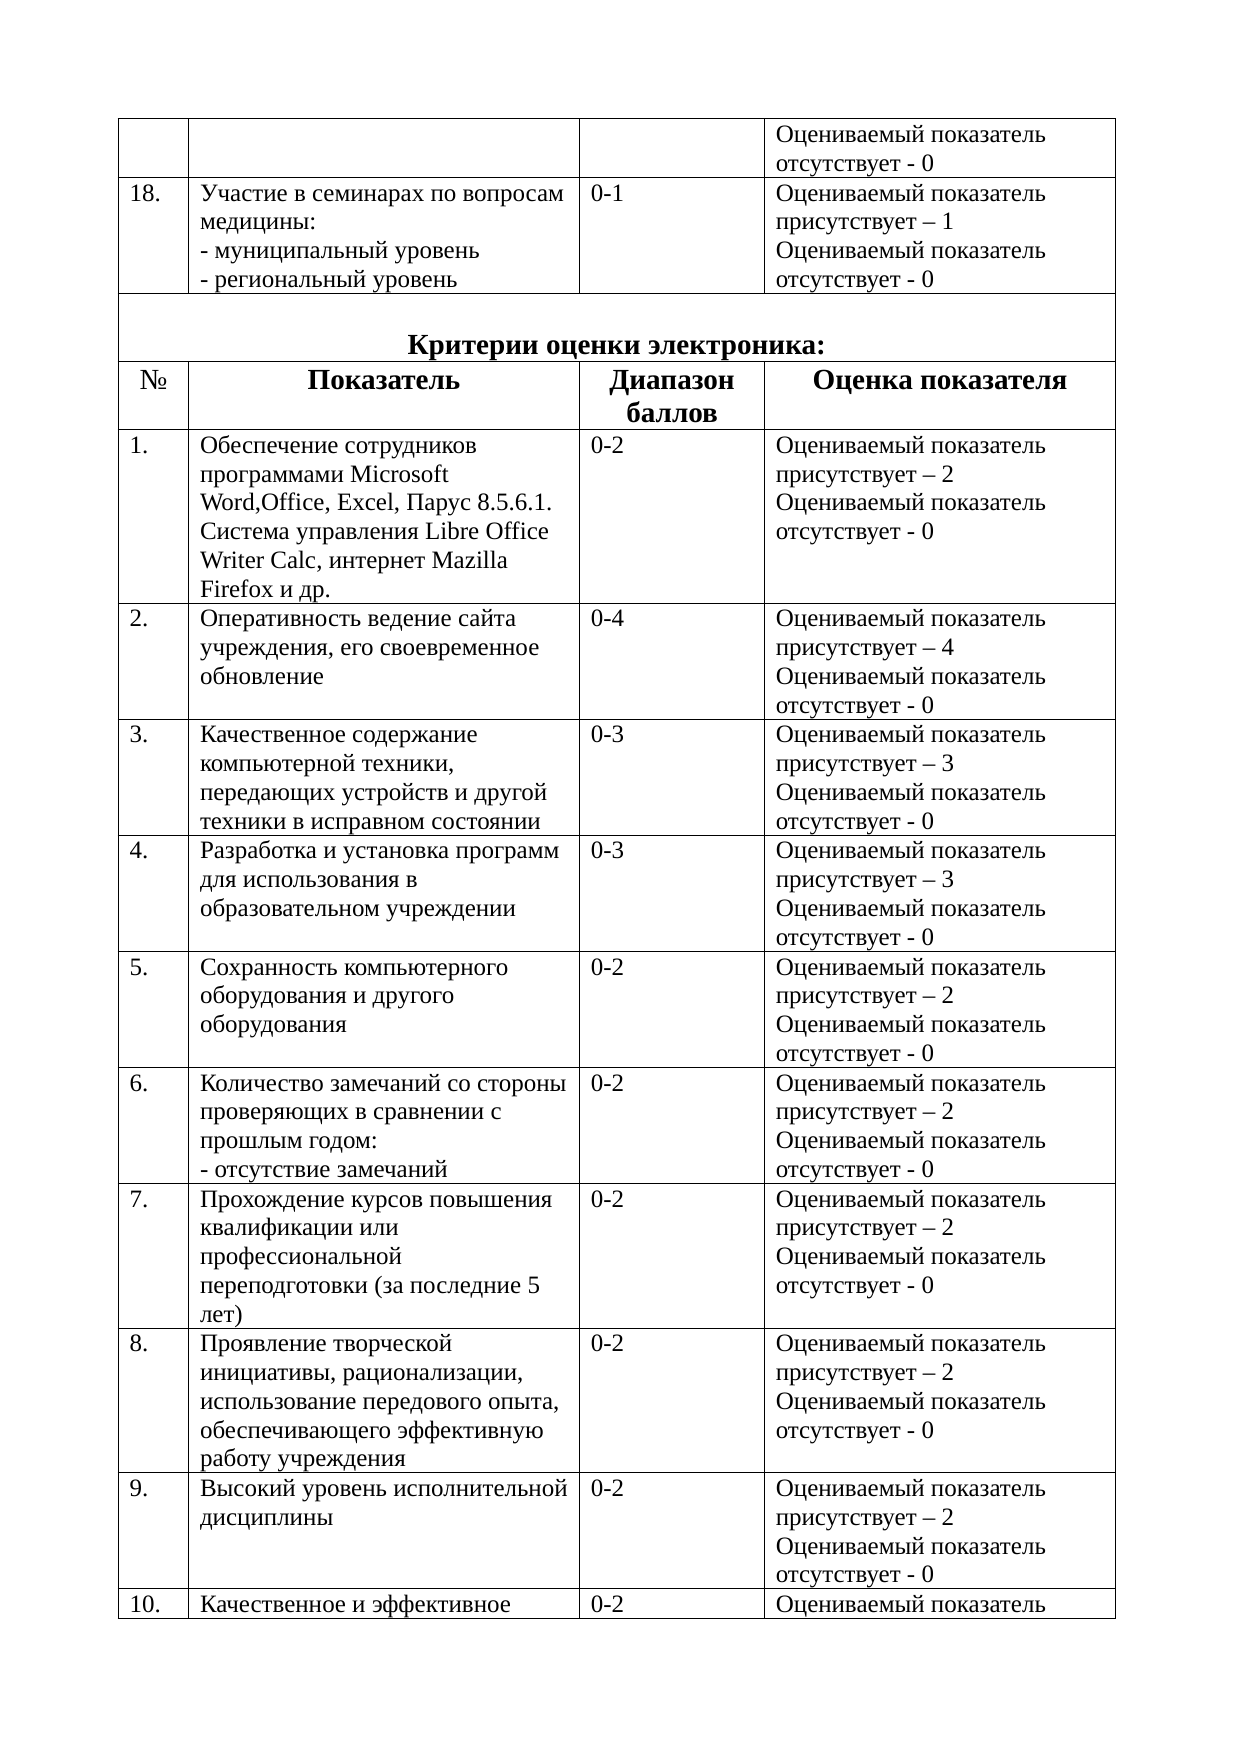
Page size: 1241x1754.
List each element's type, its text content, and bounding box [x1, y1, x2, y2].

table_cell Оцениваемый показатель присутствует – 2 Оцениваемый показатель отсутствует - 0 [765, 1184, 1115, 1327]
table_cell 0-2 [580, 1473, 764, 1588]
table_cell Высокий уровень исполнительной дисциплины [189, 1473, 579, 1588]
table_cell 0-3 [580, 720, 764, 834]
table_cell 0-2 [580, 952, 764, 1067]
table_cell [119, 119, 188, 177]
table_cell Обеспечение сотрудников программами Microsoft Word,Office, Excel, Парус 8.5.6.1. Система управления Libre Office Writer Calc, интернет Mazilla Firefox и др. [189, 430, 579, 602]
table_cell 1. [119, 430, 188, 602]
table_cell [580, 119, 764, 177]
table_cell № [119, 362, 188, 429]
table_cell 0-2 [580, 1068, 764, 1183]
table_cell Оцениваемый показатель присутствует – 3 Оцениваемый показатель отсутствует - 0 [765, 836, 1115, 951]
table_cell Оцениваемый показатель присутствует – 1 Оцениваемый показатель отсутствует - 0 [765, 178, 1115, 293]
table_cell Оцениваемый показатель присутствует – 2 Оцениваемый показатель отсутствует - 0 [765, 952, 1115, 1067]
table_cell 9. [119, 1473, 188, 1588]
table_cell Проявление творческой инициативы, рационализации, использование передового опыта, обеспечивающего эффективную работу учреждения [189, 1329, 579, 1472]
table_cell 8. [119, 1329, 188, 1472]
table_cell Оцениваемый показатель присутствует – 2 Оцениваемый показатель отсутствует - 0 [765, 430, 1115, 602]
table_cell Количество замечаний со стороны проверяющих в сравнении с прошлым годом: - отсутствие замечаний [189, 1068, 579, 1183]
table_cell 5. [119, 952, 188, 1067]
table_cell 7. [119, 1184, 188, 1327]
table_cell Оперативность ведение сайта учреждения, его своевременное обновление [189, 604, 579, 718]
table_cell Качественное и эффективное [189, 1589, 579, 1618]
table_cell 0-4 [580, 604, 764, 718]
table_cell Сохранность компьютерного оборудования и другого оборудования [189, 952, 579, 1067]
table_cell 0-2 [580, 1589, 764, 1618]
table_cell Оцениваемый показатель присутствует – 3 Оцениваемый показатель отсутствует - 0 [765, 720, 1115, 834]
table_cell Качественное содержание компьютерной техники, передающих устройств и другой техники в исправном состоянии [189, 720, 579, 834]
table_cell Прохождение курсов повышения квалификации или профессиональной переподготовки (за последние 5 лет) [189, 1184, 579, 1327]
table_cell Показатель [189, 362, 579, 429]
table_cell Оцениваемый показатель присутствует – 2 Оцениваемый показатель отсутствует - 0 [765, 1473, 1115, 1588]
table_cell Критерии оценки электроника: [119, 294, 1115, 361]
table_cell 0-2 [580, 1184, 764, 1327]
table_cell Оцениваемый показатель присутствует – 2 Оцениваемый показатель отсутствует - 0 [765, 1068, 1115, 1183]
table_cell 2. [119, 604, 188, 718]
table_cell 0-3 [580, 836, 764, 951]
table_cell [189, 119, 579, 177]
table_cell Оцениваемый показатель отсутствует - 0 [765, 119, 1115, 177]
table_cell Участие в семинарах по вопросам медицины: - муниципальный уровень - региональный уровень [189, 178, 579, 293]
table_cell 18. [119, 178, 188, 293]
table_cell Разработка и установка программ для использования в образовательном учреждении [189, 836, 579, 951]
table_cell Оцениваемый показатель [765, 1589, 1115, 1618]
table_cell Оценка показателя [765, 362, 1115, 429]
table_cell 6. [119, 1068, 188, 1183]
table_cell 0-1 [580, 178, 764, 293]
table_cell 4. [119, 836, 188, 951]
table_cell 10. [119, 1589, 188, 1618]
table_cell Оцениваемый показатель присутствует – 2 Оцениваемый показатель отсутствует - 0 [765, 1329, 1115, 1472]
table_cell Оцениваемый показатель присутствует – 4 Оцениваемый показатель отсутствует - 0 [765, 604, 1115, 718]
table_cell 0-2 [580, 1329, 764, 1472]
table_cell 0-2 [580, 430, 764, 602]
table_cell 3. [119, 720, 188, 834]
table_cell Диапазон баллов [580, 362, 764, 429]
